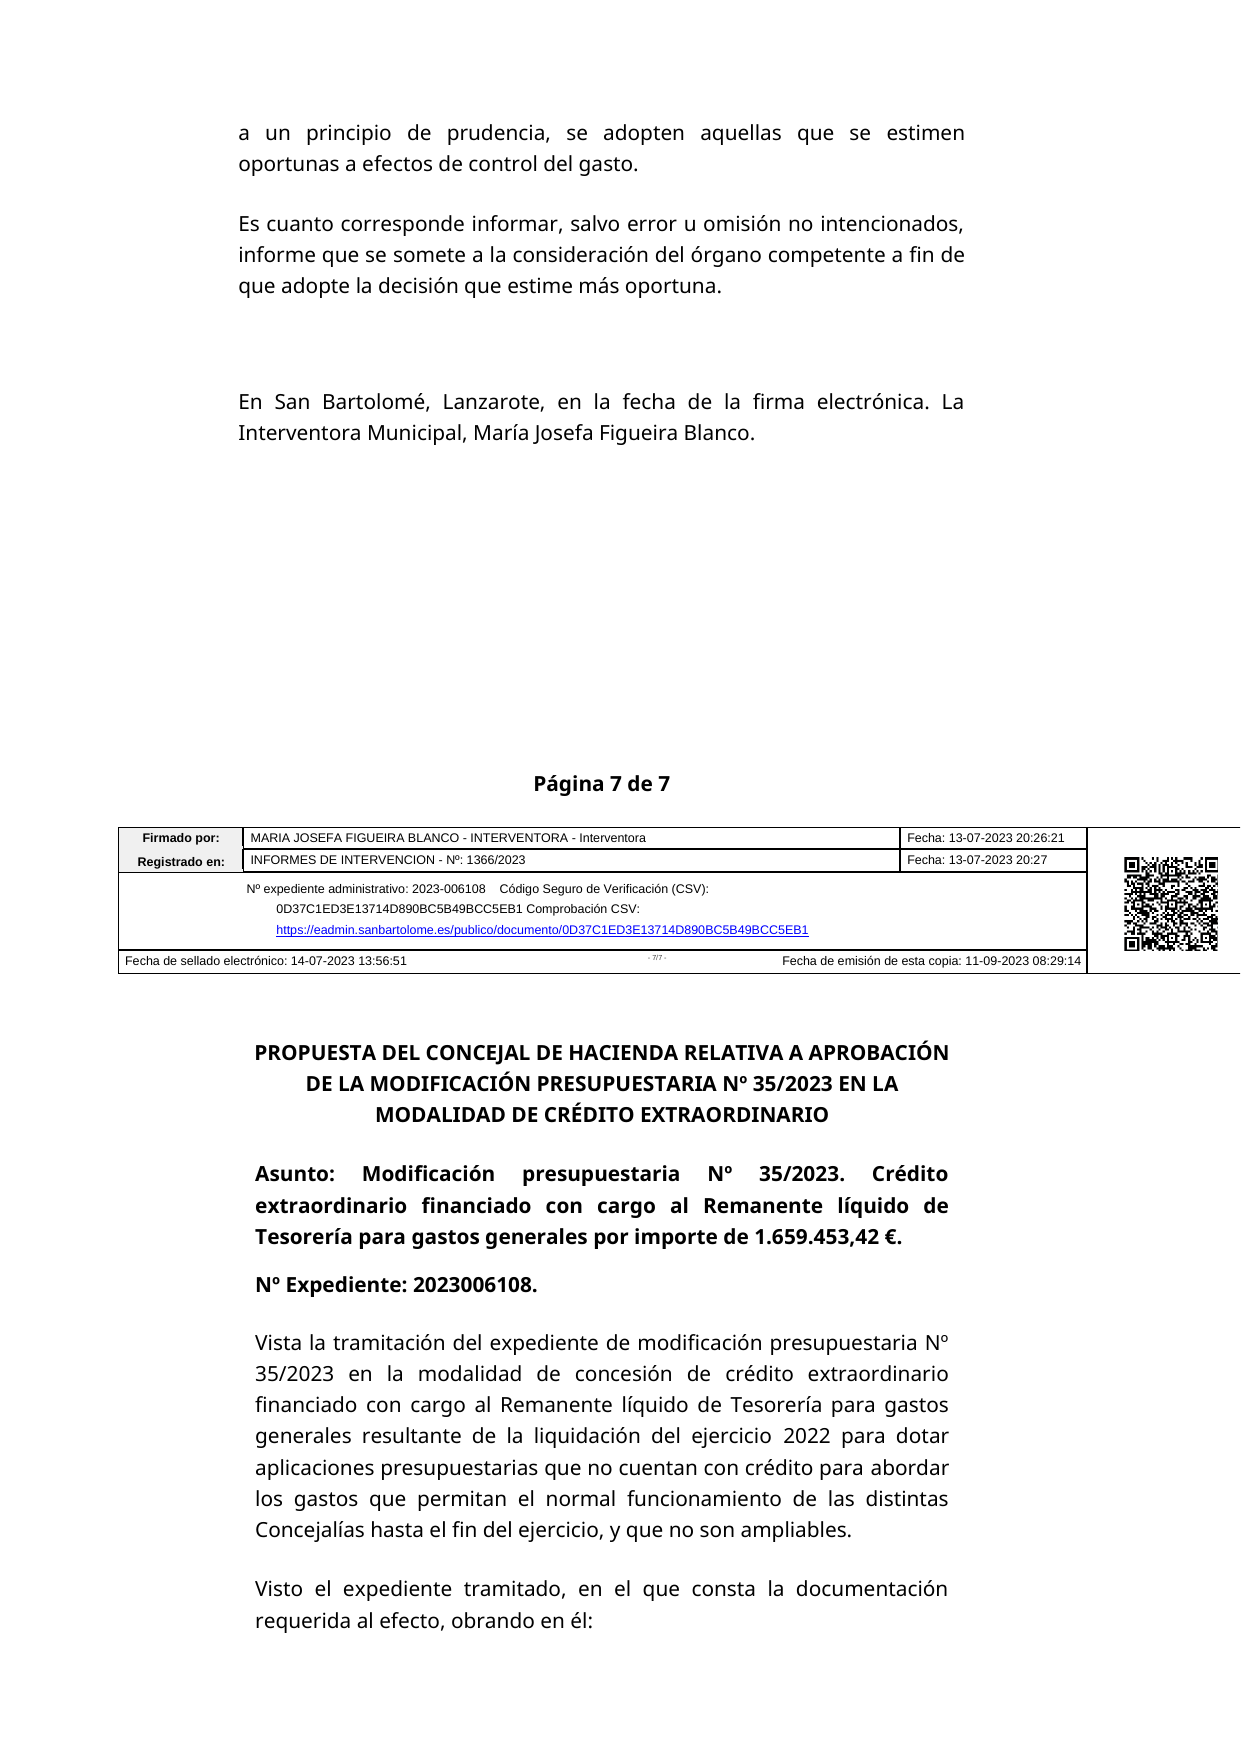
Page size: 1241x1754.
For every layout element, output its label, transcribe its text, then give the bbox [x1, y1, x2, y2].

text Vista la tramitación del expediente de modificación presupuestaria Nº 35/2023 en la modalidad de concesión de crédito extraordinario financiado con cargo al Remanente líquido de Tesorería para gastos generales resultante de la liquidación del ejercicio 2022 para dotar aplicaciones presupuestarias que no cuentan con crédito para abordar los gastos que permitan el normal funcionamiento de las distintas Concejalías hasta el fin del ejercicio, y que no son ampliables. [255, 1328, 949, 1544]
text Visto el expediente tramitado, en el que consta la documentación requerida al efecto, obrando en él: [255, 1574, 949, 1634]
text Nº Expediente: 2023006108. [255, 1271, 1122, 1299]
table_cell INFORMES DE INTERVENCION - Nº: 1366/2023 [244, 850, 899, 871]
text Página 7 de 7 [118, 769, 1085, 798]
table_cell Registrado en: [119, 852, 242, 869]
table_header Fecha: 13-07-2023 20:26:21 [901, 828, 1086, 848]
text a un principio de prudencia, se adopten aquellas que se estimen oportunas a efectos de control del gasto. [238, 118, 966, 178]
table_header MARIA JOSEFA FIGUEIRA BLANCO - INTERVENTORA - Interventora [244, 828, 899, 848]
table_cell Nº expediente administrativo: 2023-006108 Código Seguro de Verificación (CSV): 0D37C1ED3E13714D890BC5B49BCC5EB1 Comprobación CSV: https://eadmin.sanbartolome.es/publico/documento/0D37C1ED3E13714D890BC5B49BCC5EB1 [119, 873, 1086, 949]
table_cell Fecha de sellado electrónico: 14-07-2023 13:56:51 - 7/7 - Fecha de emisión de esta copia: 11-09-2023 08:29:14 [119, 951, 1086, 973]
table_cell Fecha: 13-07-2023 20:27 [901, 850, 1086, 871]
text En San Bartolomé, Lanzarote, en la fecha de la firma electrónica. La Interventora Municipal, María Josefa Figueira Blanco. [238, 387, 965, 447]
table_header [1088, 828, 1240, 973]
table_header Firmado por: [119, 828, 242, 846]
text PROPUESTA DEL CONCEJAL DE HACIENDA RELATIVA A APROBACIÓN DE LA MODIFICACIÓN PRESUPUESTARIA Nº 35/2023 EN LA MODALIDAD DE CRÉDITO EXTRAORDINARIO [242, 1038, 961, 1129]
text Asunto: Modificación presupuestaria Nº 35/2023. Crédito extraordinario financiado con cargo al Remanente líquido de Tesorería para gastos generales por importe de 1.659.453,42 €. [255, 1159, 949, 1250]
text Es cuanto corresponde informar, salvo error u omisión no intencionados, informe que se somete a la consideración del órgano competente a fin de que adopte la decisión que estime más oportuna. [238, 209, 965, 300]
